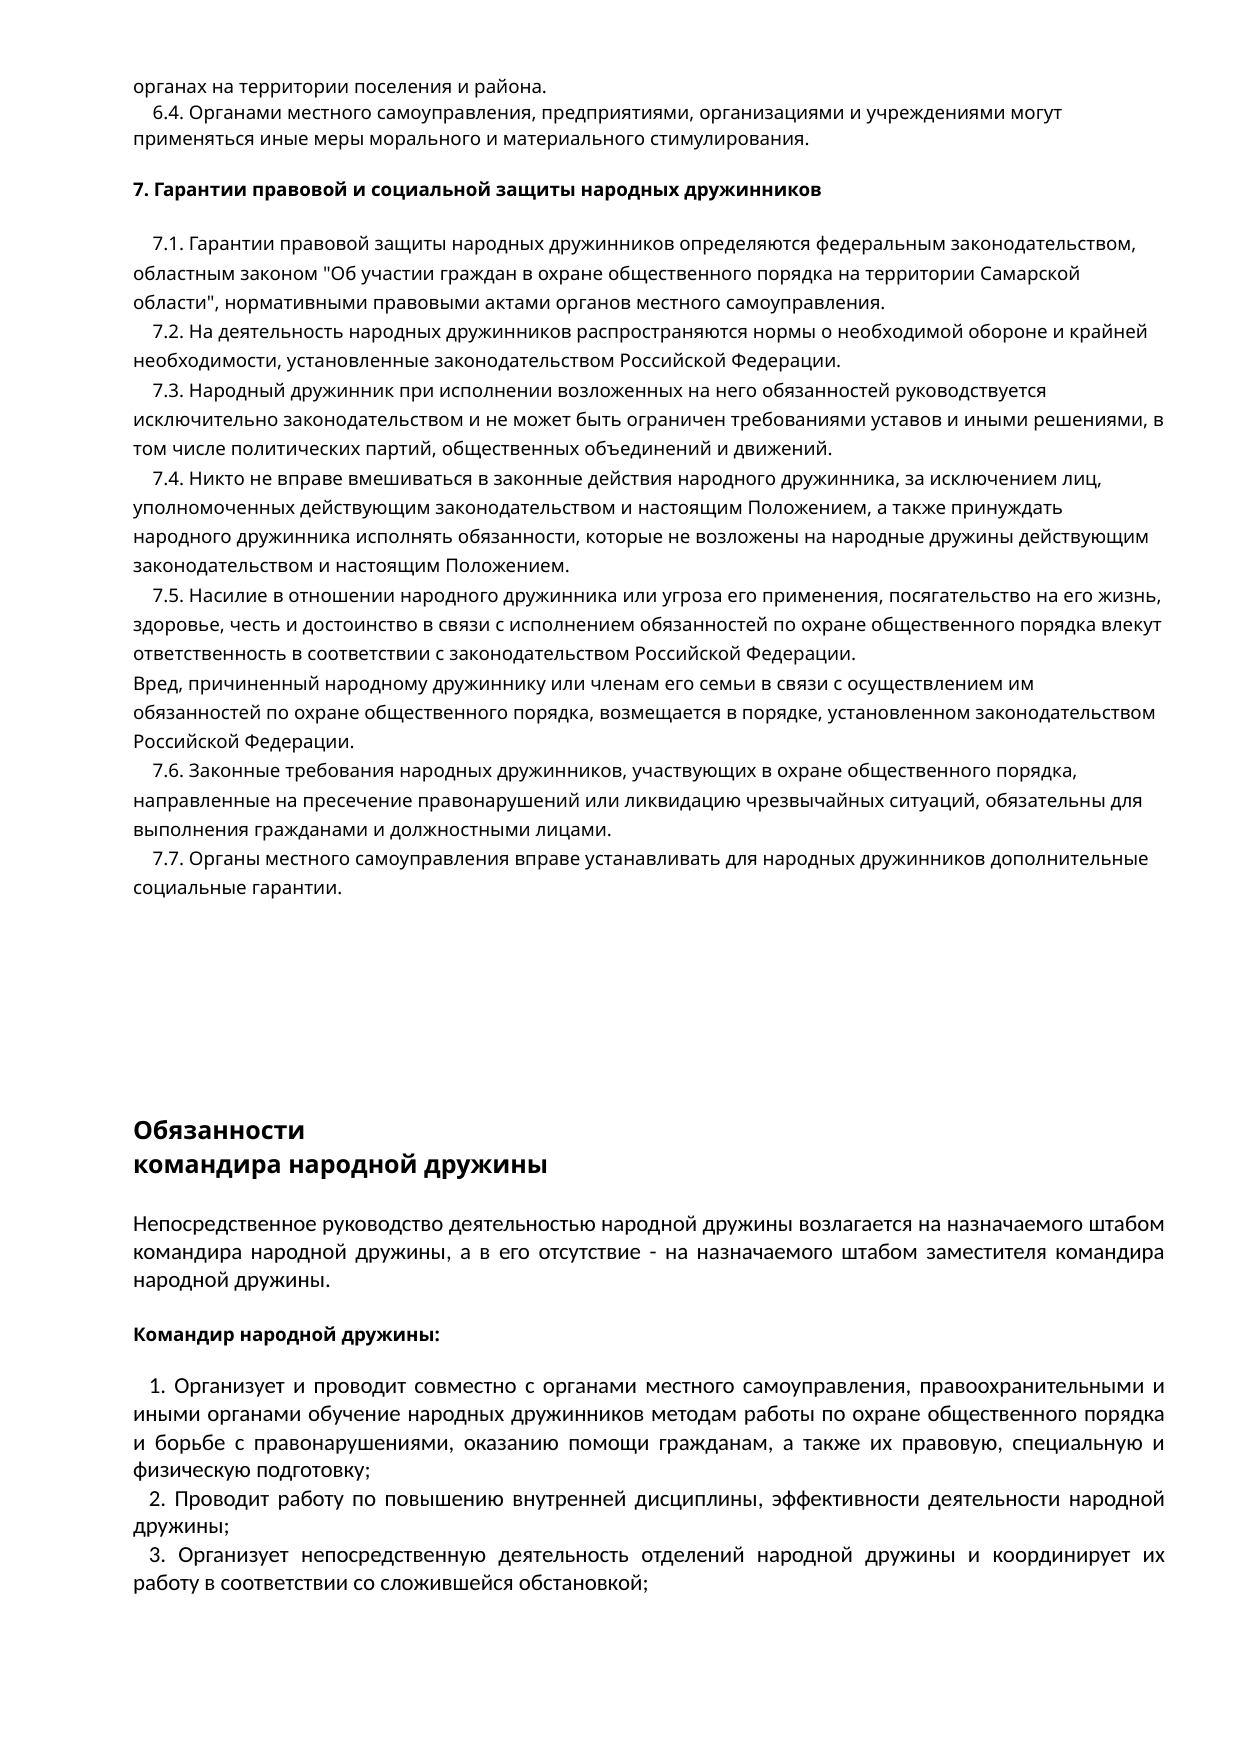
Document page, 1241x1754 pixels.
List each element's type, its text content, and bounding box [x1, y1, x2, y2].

text 7. Гарантии правовой и социальной защиты народных дружинников [133, 150, 1166, 201]
text 1. Организует и проводит совместно с органами местного самоуправления, правоохранительными и иными органами обучение народных дружинников методам работы по охране общественного порядка и борьбе с правонарушениями, оказанию помощи гражданам, а также их правовую, специальную и физическую подготовку; [133, 1372, 1166, 1484]
text Непосредственное руководство деятельностью народной дружины возлагается на назначаемого штабом командира народной дружины, а в его отсутствие - на назначаемого штабом заместителя командира народной дружины. [133, 1181, 1166, 1293]
text Командир народной дружины: [133, 1321, 1166, 1347]
text 2. Проводит работу по повышению внутренней дисциплины, эффективности деятельности народной дружины; 3. Организует непосредственную деятельность отделений народной дружины и координирует их работу в соответствии со сложившейся обстановкой; [133, 1484, 1166, 1596]
text органах на территории поселения и района. 6.4. Органами местного самоуправления, предприятиями, организациями и учреждениями могут применяться иные меры морального и материального стимулирования. [133, 74, 1166, 150]
text Обязанности командира народной дружины [133, 1113, 1166, 1181]
text 7.1. Гарантии правовой защиты народных дружинников определяются федеральным законодательством, областным законом "Об участии граждан в охране общественного порядка на территории Самарской области", нормативными правовыми актами органов местного самоуправления. 7.2. На деятельность народных дружинников распространяются нормы о необходимой обороне и крайней необходимости, установленные законодательством Российской Федерации. 7.3. Народный дружинник при исполнении возложенных на него обязанностей руководствуется исключительно законодательством и не может быть ограничен требованиями уставов и иными решениями, в том числе политических партий, общественных объединений и движений. 7.4. Никто не вправе вмешиваться в законные действия народного дружинника, за исключением лиц, уполномоченных действующим законодательством и настоящим Положением, а также принуждать народного дружинника исполнять обязанности, которые не возложены на народные дружины действующим законодательством и настоящим Положением. 7.5. Насилие в отношении народного дружинника или угроза его применения, посягательство на его жизнь, здоровье, честь и достоинство в связи с исполнением обязанностей по охране общественного порядка влекут ответственность в соответствии с законодательством Российской Федерации. Вред, причиненный народному дружиннику или членам его семьи в связи с осуществлением им обязанностей по охране общественного порядка, возмещается в порядке, установленном законодательством Российской Федерации. 7.6. Законные требования народных дружинников, участвующих в охране общественного порядка, направленные на пресечение правонарушений или ликвидацию чрезвычайных ситуаций, обязательны для выполнения гражданами и должностными лицами. 7.7. Органы местного самоуправления вправе устанавливать для народных дружинников дополнительные социальные гарантии. [133, 201, 1166, 988]
